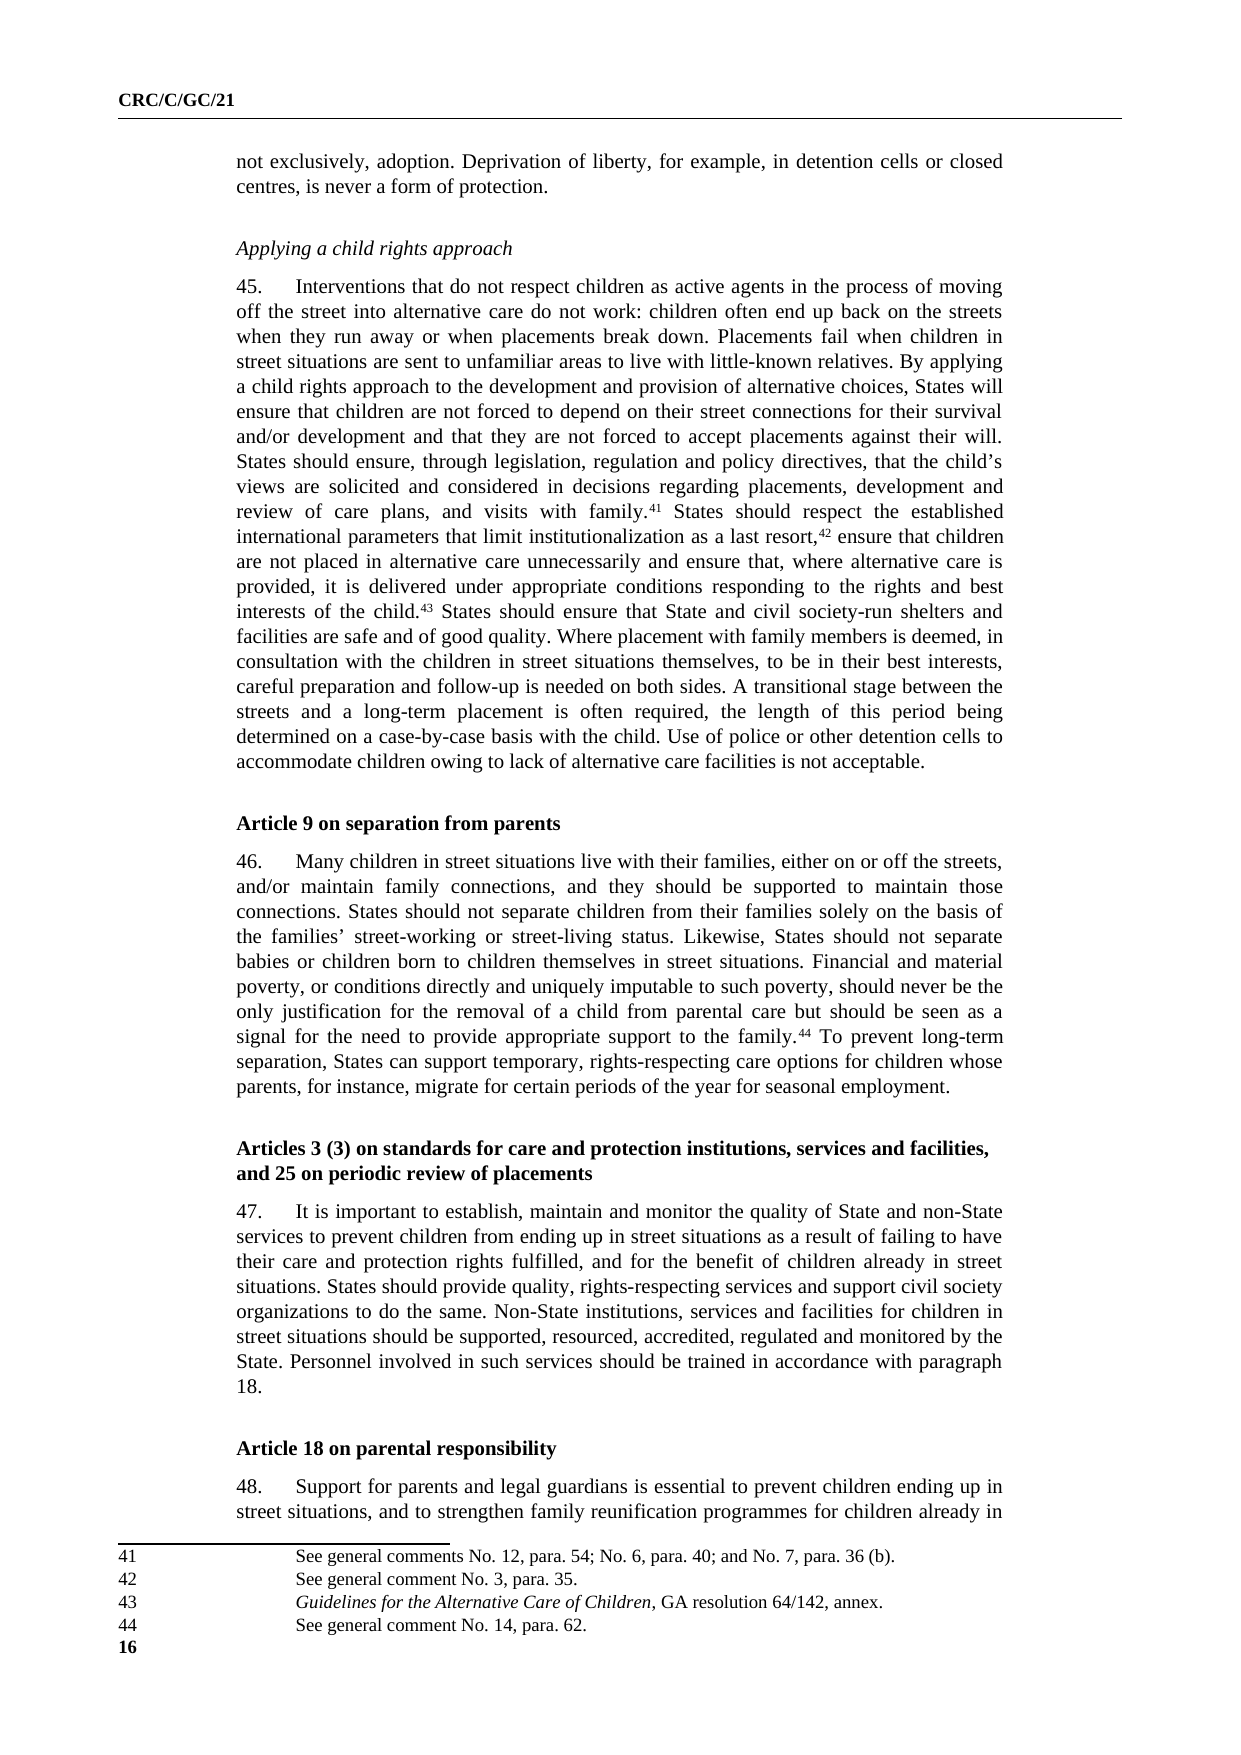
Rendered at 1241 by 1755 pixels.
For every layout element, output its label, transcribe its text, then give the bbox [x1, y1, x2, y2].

text 46. Many children in street situations live with their families, either on or off the streets, and/or maintain family connections, and they should be supported to maintain those connections. States should not separate children from their families solely on the basis of the families’ street-working or street-living status. Likewise, States should not separate babies or children born to children themselves in street situations. Financial and material poverty, or conditions directly and uniquely imputable to such poverty, should never be the only justification for the removal of a child from parental care but should be seen as a signal for the need to provide appropriate support to the family. To prevent long-term separation, States can support temporary, rights-respecting care options for children whose parents, for instance, migrate for certain periods of the year for seasonal employment. [236, 848, 1004, 1098]
text not exclusively, adoption. Deprivation of liberty, for example, in detention cells or closed centres, is never a form of protection. [236, 148, 1004, 198]
text 47. It is important to establish, maintain and monitor the quality of State and non-State services to prevent children from ending up in street situations as a result of failing to have their care and protection rights fulfilled, and for the benefit of children already in street situations. States should provide quality, rights-respecting services and support civil society organizations to do the same. Non-State institutions, services and facilities for children in street situations should be supported, resourced, accredited, regulated and monitored by the State. Personnel involved in such services should be trained in accordance with paragraph 18. [236, 1198, 1004, 1398]
text Article 18 on parental responsibility [118, 1435, 1004, 1460]
text Applying a child rights approach [118, 235, 1004, 260]
text 48. Support for parents and legal guardians is essential to prevent children ending up in street situations, and to strengthen family reunification programmes for children already in [236, 1473, 1004, 1523]
text Articles 3 (3) on standards for care and protection institutions, services and facilities, and 25 on periodic review of placements [118, 1135, 1004, 1185]
text See general comment No. 14, para. 62. [118, 1613, 1004, 1636]
text Guidelines for the Alternative Care of Children, GA resolution 64/142, annex. [118, 1590, 1004, 1613]
text 45. Interventions that do not respect children as active agents in the process of moving off the street into alternative care do not work: children often end up back on the streets when they run away or when placements break down. Placements fail when children in street situations are sent to unfamiliar areas to live with little-known relatives. By applying a child rights approach to the development and provision of alternative choices, States will ensure that children are not forced to depend on their street connections for their survival and/or development and that they are not forced to accept placements against their will. States should ensure, through legislation, regulation and policy directives, that the child’s views are solicited and considered in decisions regarding placements, development and review of care plans, and visits with family. States should respect the established international parameters that limit institutionalization as a last resort, ensure that children are not placed in alternative care unnecessarily and ensure that, where alternative care is provided, it is delivered under appropriate conditions responding to the rights and best interests of the child. States should ensure that State and civil society-run shelters and facilities are safe and of good quality. Where placement with family members is deemed, in consultation with the children in street situations themselves, to be in their best interests, careful preparation and follow-up is needed on both sides. A transitional stage between the streets and a long-term placement is often required, the length of this period being determined on a case-by-case basis with the child. Use of police or other detention cells to accommodate children owing to lack of alternative care facilities is not acceptable. [236, 273, 1004, 773]
text See general comments No. 12, para. 54; No. 6, para. 40; and No. 7, para. 36 (b). [118, 1544, 1004, 1567]
text See general comment No. 3, para. 35. [118, 1567, 1004, 1590]
text Article 9 on separation from parents [118, 810, 1004, 835]
